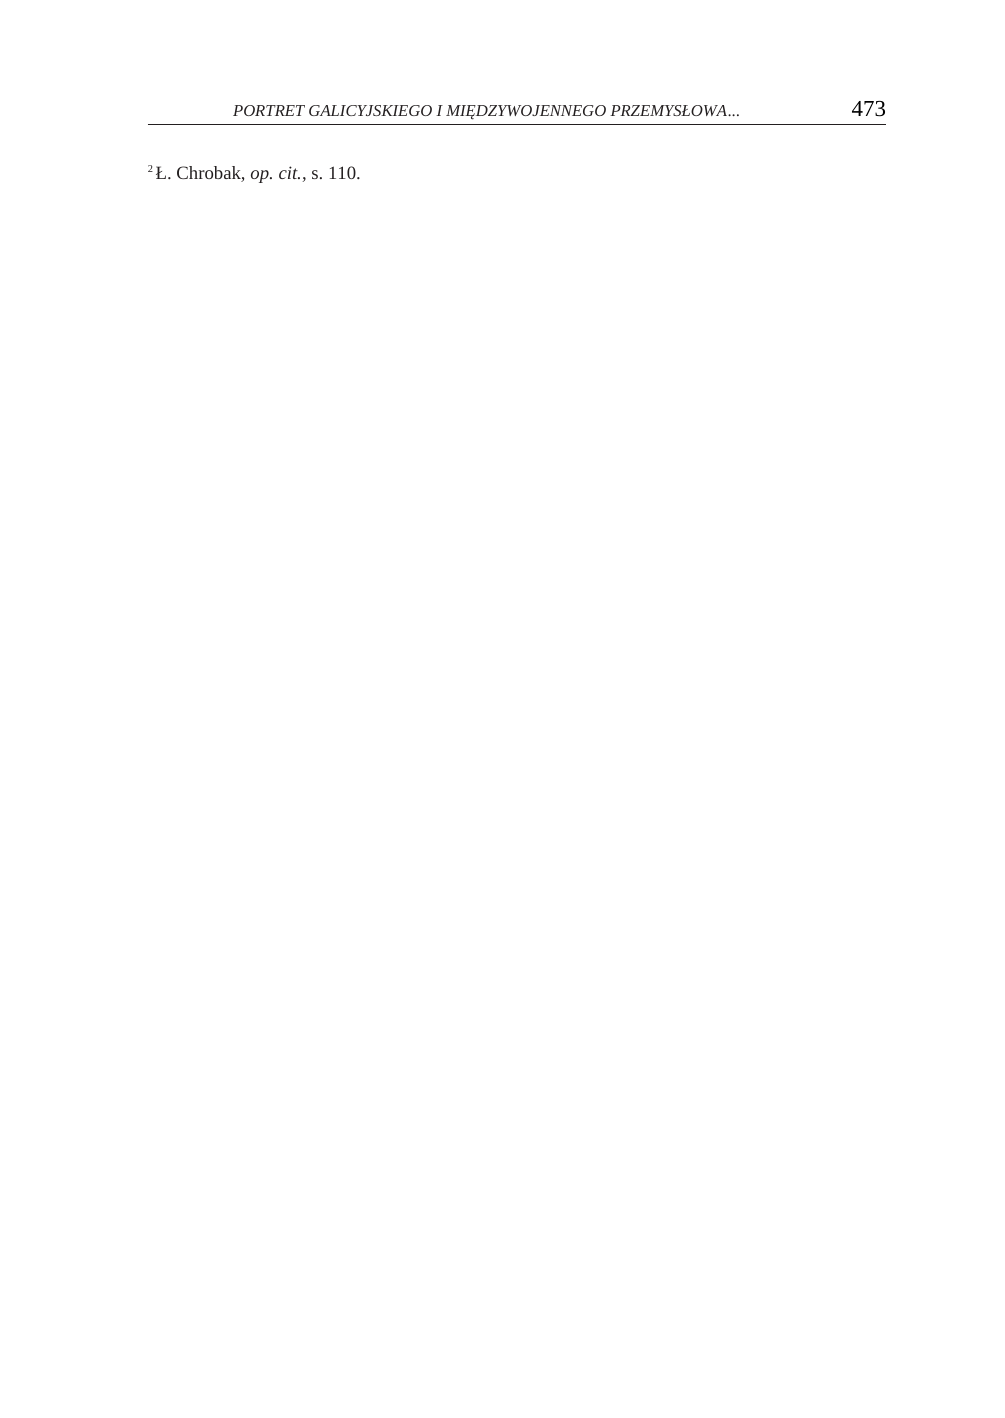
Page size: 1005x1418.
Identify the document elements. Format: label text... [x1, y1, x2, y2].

text 2 Ł. Chrobak, op. cit., s. 110. [148, 163, 898, 183]
